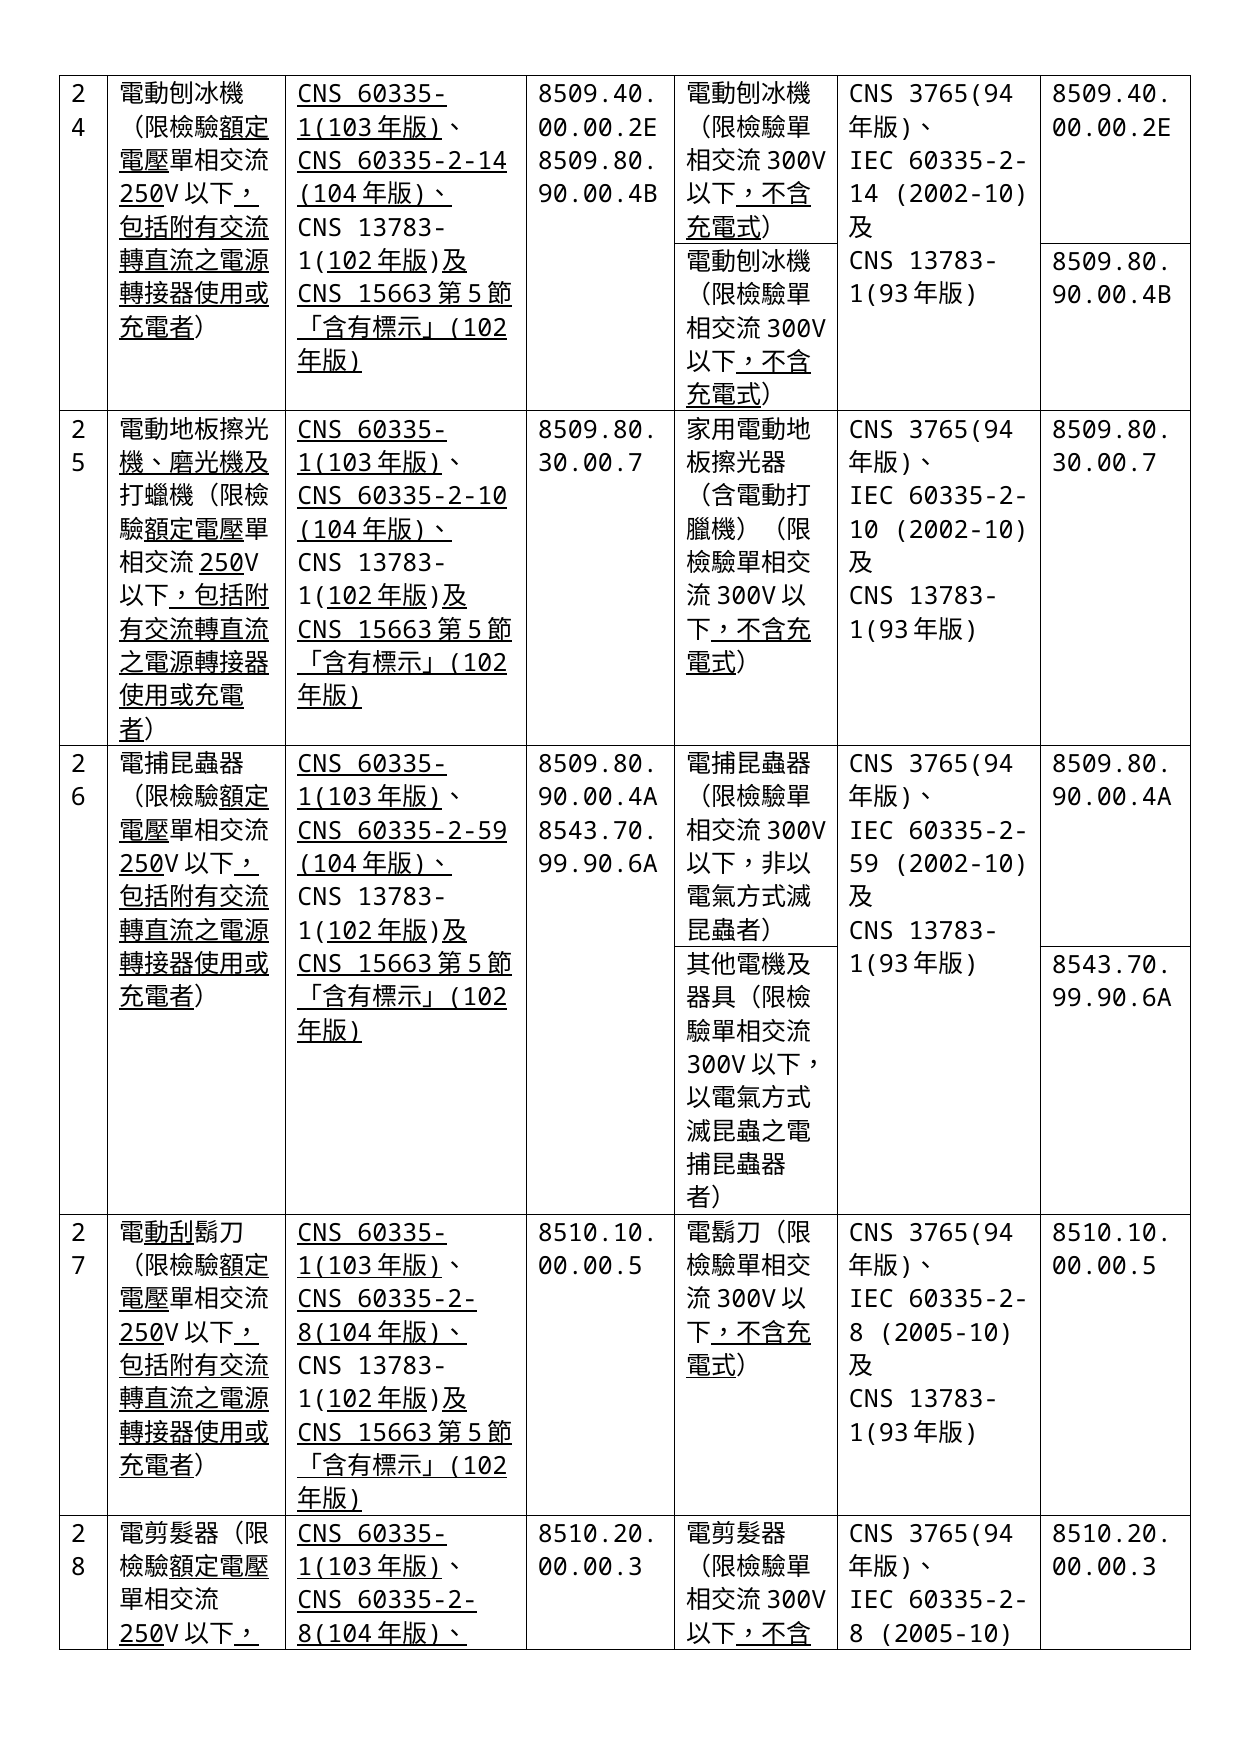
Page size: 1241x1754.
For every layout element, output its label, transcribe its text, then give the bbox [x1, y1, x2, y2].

table_cell 24 [60, 76, 107, 410]
table_cell 8509.80.30.00.7 [1041, 411, 1190, 745]
table_cell 電動刨冰機（限檢驗額定電壓單相交流250V以下，包括附有交流轉直流之電源轉接器使用或充電者） [108, 76, 285, 410]
table_cell 電動刨冰機（限檢驗單相交流300V以下，不含充電式） [675, 76, 837, 243]
table_cell 電動地板擦光機、磨光機及打蠟機（限檢驗額定電壓單相交流250V以下，包括附有交流轉直流之電源轉接器使用或充電者） [108, 411, 285, 745]
table_cell CNS 3765(94年版)、 IEC 60335-2-14 (2002-10)及 CNS 13783-1(93年版) [838, 76, 1040, 410]
table_cell CNS 60335-1(103年版)、 CNS 60335-2-14 (104年版)、 CNS 13783-1(102年版)及 CNS 15663第5節「含有標示」(102年版) [286, 76, 526, 410]
table_cell 8510.20.00.00.3 [527, 1516, 674, 1649]
table_cell CNS 60335-1(103年版)、 CNS 60335-2-8(104年版)、 CNS 13783-1(102年版)及 CNS 15663第5節「含有標示」(102年版) [286, 1215, 526, 1514]
table_cell 電捕昆蟲器（限檢驗單相交流300V以下，非以電氣方式滅昆蟲者） [675, 746, 837, 946]
table_cell 8543.70.99.90.6A [1041, 947, 1190, 1213]
table_cell 8510.10.00.00.5 [1041, 1215, 1190, 1514]
table_cell 電動刨冰機（限檢驗單相交流300V以下，不含充電式） [675, 244, 837, 410]
table_cell 8509.80.90.00.4A 8543.70.99.90.6A [527, 746, 674, 1213]
table_cell 家用電動地板擦光器（含電動打臘機）（限檢驗單相交流300V以下，不含充電式） [675, 411, 837, 745]
table_cell CNS 3765(94年版)、 IEC 60335-2-10 (2002-10)及 CNS 13783-1(93年版) [838, 411, 1040, 745]
table_cell CNS 60335-1(103年版)、 CNS 60335-2-10 (104年版)、 CNS 13783-1(102年版)及 CNS 15663第5節「含有標示」(102年版) [286, 411, 526, 745]
table_cell 25 [60, 411, 107, 745]
table_cell 8509.80.90.00.4A [1041, 746, 1190, 946]
table_cell 8509.80.90.00.4B [1041, 244, 1190, 410]
table_cell 26 [60, 746, 107, 1213]
table_cell 28 [60, 1516, 107, 1649]
table_cell CNS 60335-1(103年版)、 CNS 60335-2-59 (104年版)、 CNS 13783-1(102年版)及 CNS 15663第5節「含有標示」(102年版) [286, 746, 526, 1213]
table_cell CNS 60335-1(103年版)、 CNS 60335-2-8(104年版)、 [286, 1516, 526, 1649]
table_cell 電剪髮器（限檢驗額定電壓單相交流250V以下， [108, 1516, 285, 1649]
table_cell 電鬍刀（限檢驗單相交流300V以下，不含充電式） [675, 1215, 837, 1514]
table_cell 8509.40.00.00.2E [1041, 76, 1190, 243]
table_cell CNS 3765(94年版)、 IEC 60335-2-8 (2005-10)及 CNS 13783-1(93年版) [838, 1215, 1040, 1514]
table_cell 8509.80.30.00.7 [527, 411, 674, 745]
table_cell 27 [60, 1215, 107, 1514]
table_cell CNS 3765(94年版)、 IEC 60335-2-59 (2002-10)及 CNS 13783-1(93年版) [838, 746, 1040, 1213]
table_cell CNS 3765(94年版)、 IEC 60335-2-8 (2005-10) [838, 1516, 1040, 1649]
table_cell 電剪髮器（限檢驗單相交流300V以下，不含 [675, 1516, 837, 1649]
table_cell 8509.40.00.00.2E 8509.80.90.00.4B [527, 76, 674, 410]
table_cell 8510.20.00.00.3 [1041, 1516, 1190, 1649]
table_cell 8510.10.00.00.5 [527, 1215, 674, 1514]
table_cell 電捕昆蟲器（限檢驗額定電壓單相交流250V以下，包括附有交流轉直流之電源轉接器使用或充電者） [108, 746, 285, 1213]
table_cell 電動刮鬍刀（限檢驗額定電壓單相交流250V以下，包括附有交流轉直流之電源轉接器使用或充電者） [108, 1215, 285, 1514]
table_cell 其他電機及器具（限檢驗單相交流300V以下，以電氣方式滅昆蟲之電捕昆蟲器者） [675, 947, 837, 1213]
